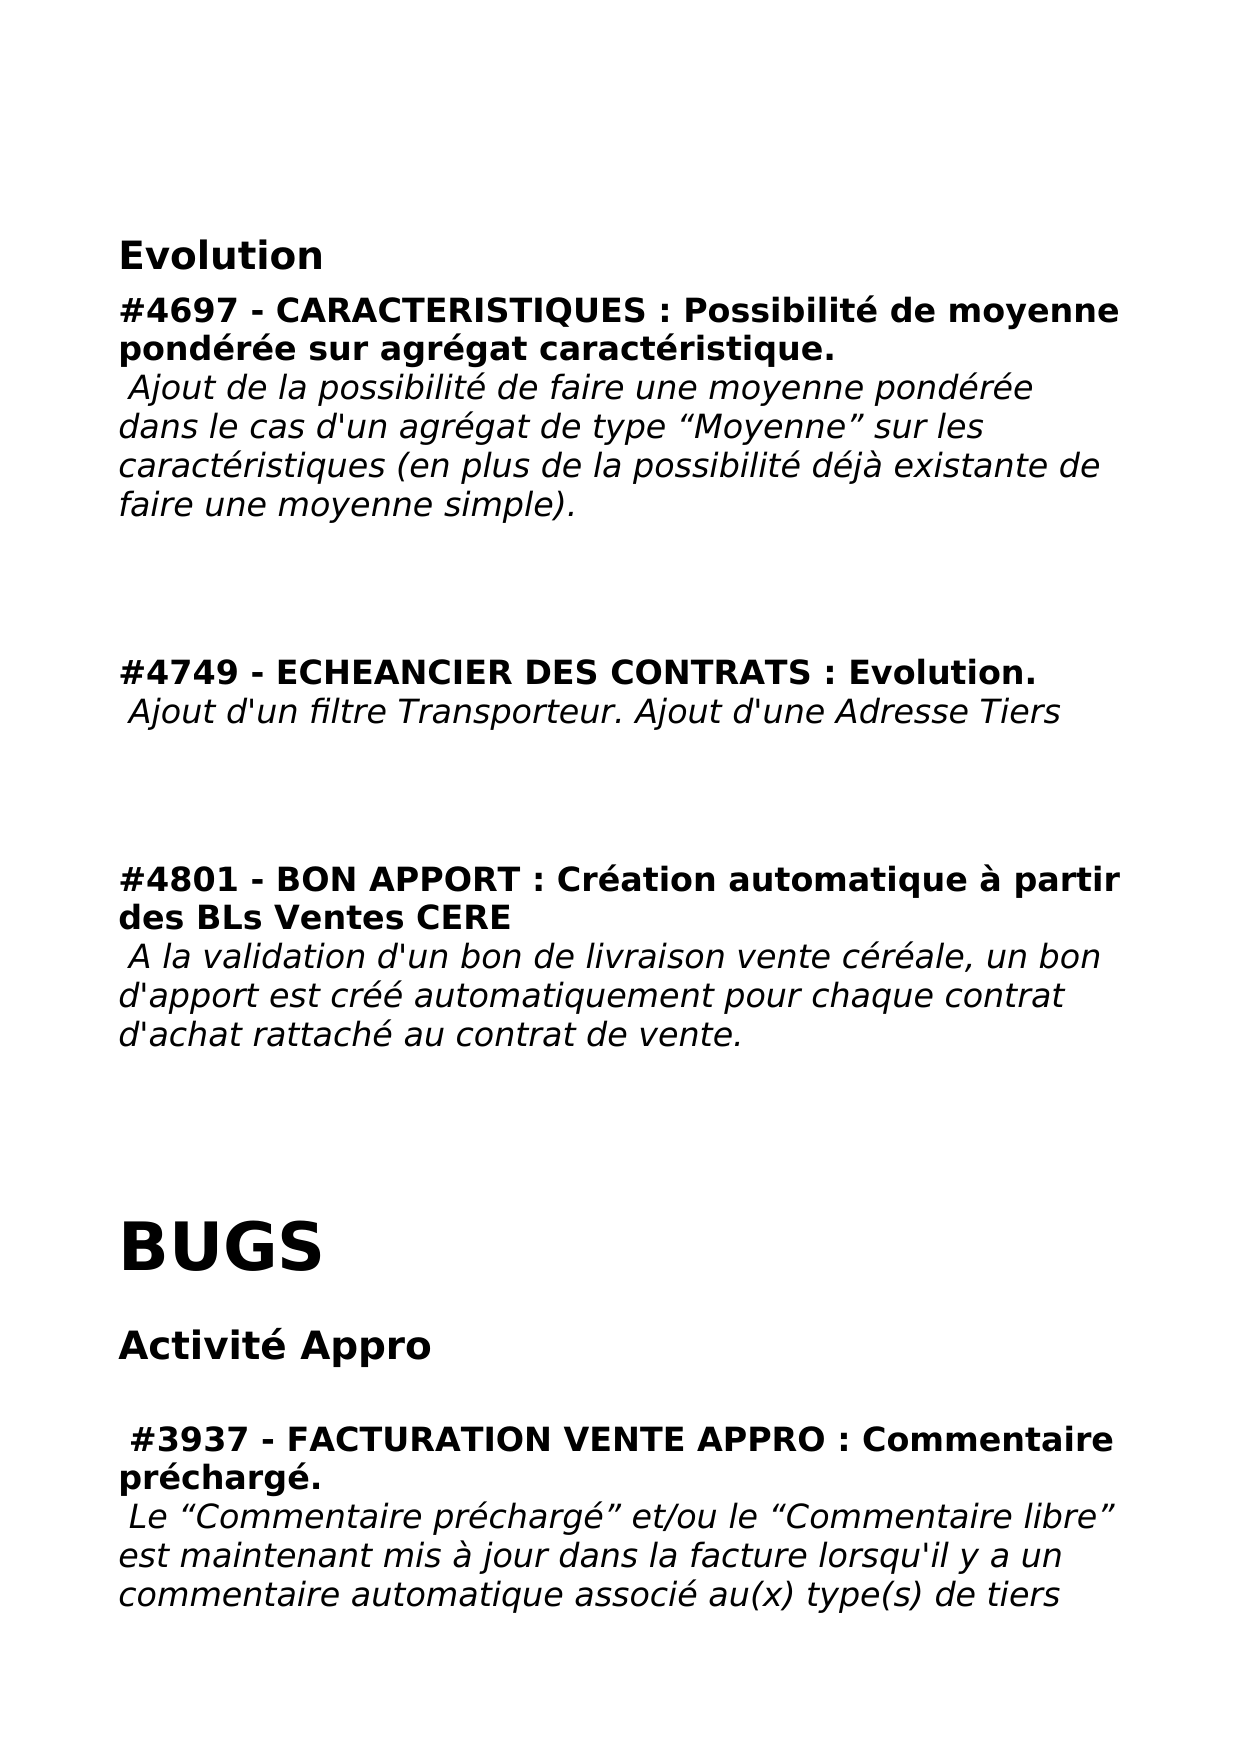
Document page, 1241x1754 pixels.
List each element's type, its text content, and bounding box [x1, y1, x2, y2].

subtitle BUGS [118, 1208, 1122, 1286]
text #3937 - FACTURATION VENTE APPRO : Commentaire préchargé. Le “Commentaire préchargé” et/ou le “Commentaire libre” est maintenant mis à jour dans la facture lorsqu'il y a un commentaire automatique associé au(x) type(s) de tiers [118, 1381, 1122, 1614]
subtitle Activité Appro [118, 1323, 1122, 1369]
text #4697 - CARACTERISTIQUES : Possibilité de moyenne pondérée sur agrégat caractéristique. Ajout de la possibilité de faire une moyenne pondérée dans le cas d'un agrégat de type “Moyenne” sur les caractéristiques (en plus de la possibilité déjà existante de faire une moyenne simple). [118, 291, 1122, 641]
subtitle Evolution [118, 233, 1122, 278]
text #4749 - ECHEANCIER DES CONTRATS : Evolution. Ajout d'un filtre Transporteur. Ajout d'une Adresse Tiers [118, 653, 1122, 847]
text #4801 - BON APPORT : Création automatique à partir des BLs Ventes CERE A la validation d'un bon de livraison vente céréale, un bon d'apport est créé automatiquement pour chaque contrat d'achat rattaché au contrat de vente. [118, 860, 1122, 1171]
